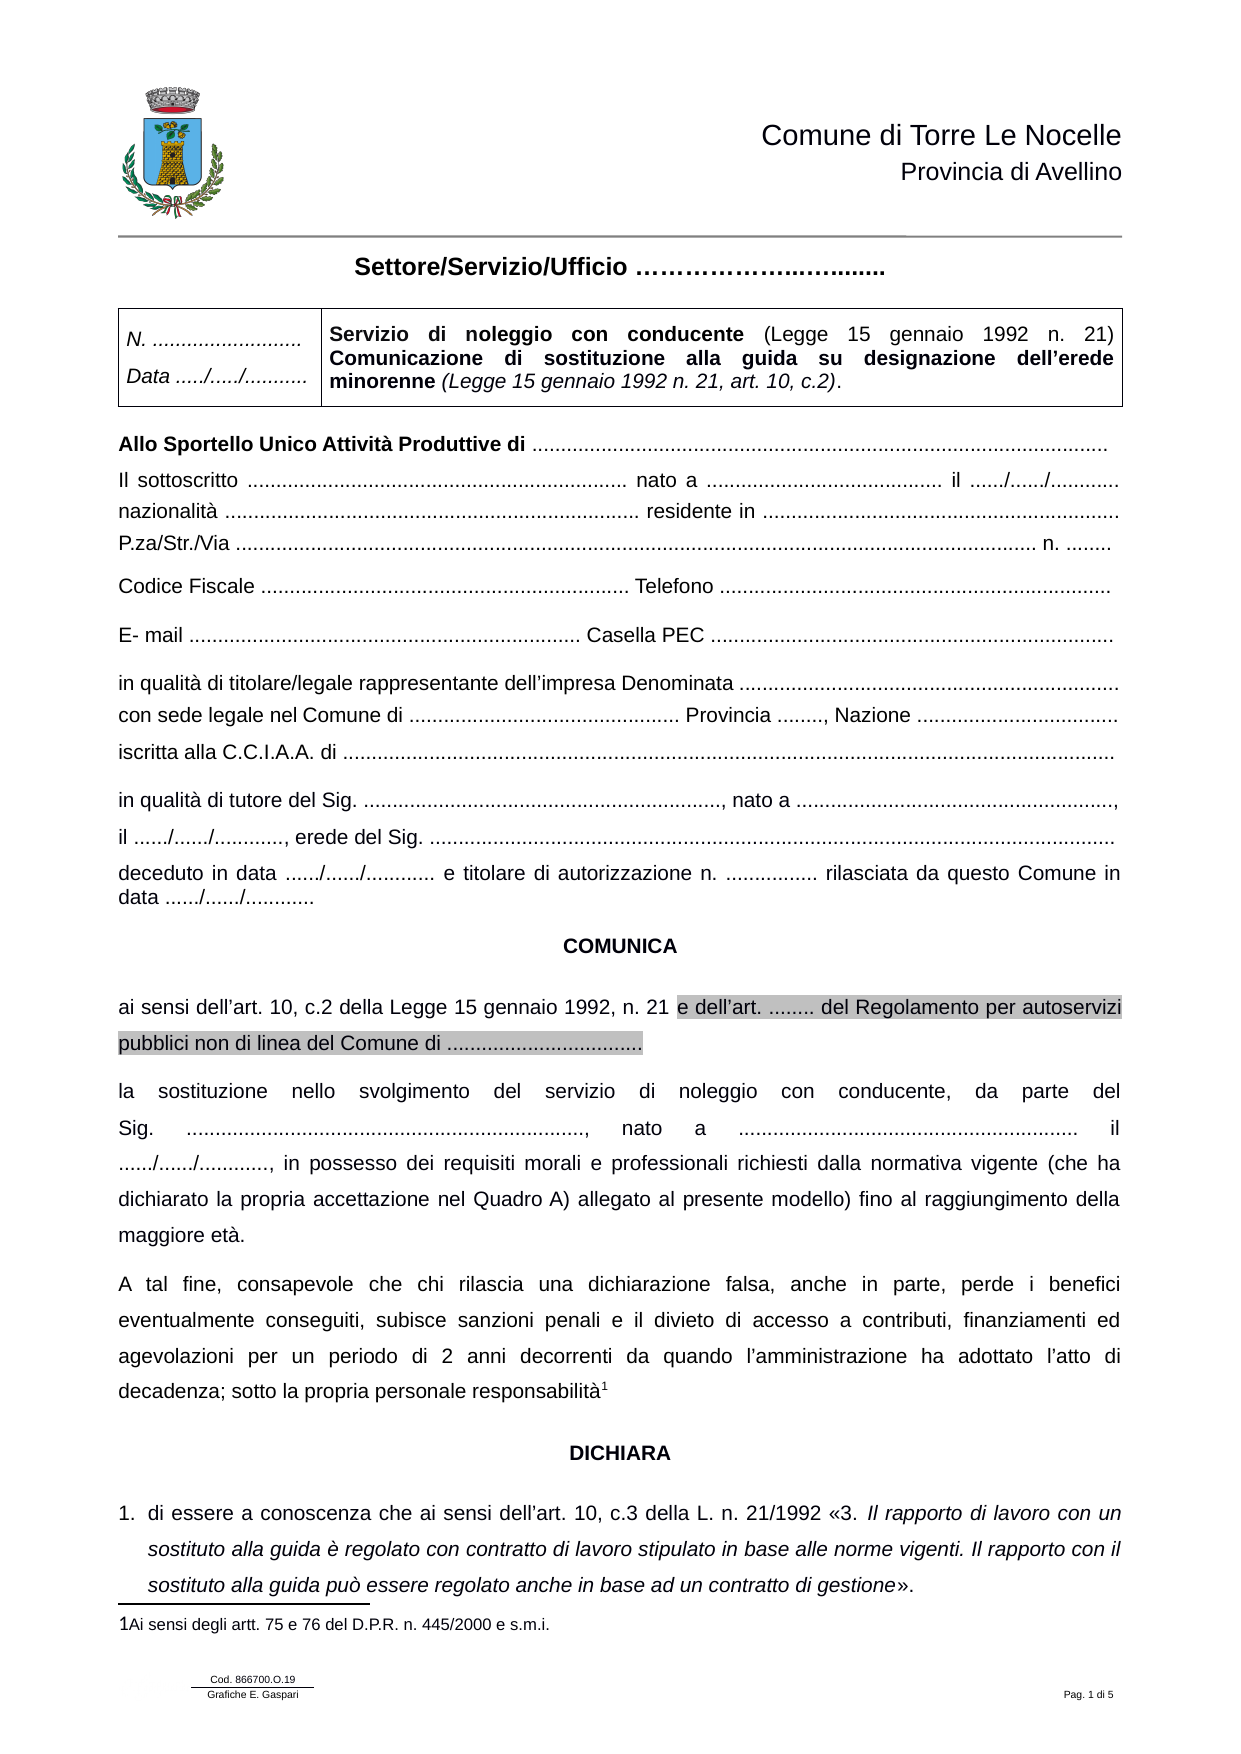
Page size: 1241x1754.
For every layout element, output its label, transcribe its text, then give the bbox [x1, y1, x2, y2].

text E- mail .................................................................... Casella PEC ...................................................................... [118, 623, 1122, 647]
text Comune di Torre Le Nocelle [224, 118, 1122, 152]
list di essere a conoscenza che ai sensi dell’art. 10, c.3 della L. n. 21/1992 «3. Il rapporto di lavoro con un sostituto alla guida è regolato con contratto di lavoro stipulato in base alle norme vigenti. Il rapporto con il sostituto alla guida può essere regolato anche in base ad un contratto di gestione». [118, 1501, 1122, 1597]
text in qualità di titolare/legale rappresentante dell’impresa Denominata .................................................................. [118, 671, 1122, 695]
subtitle DICHIARA [118, 1440, 1122, 1464]
text in qualità di tutore del Sig. .............................................................., nato a ......................................................., [118, 788, 1122, 812]
text con sede legale nel Comune di ............................................... Provincia ........, Nazione ................................... [118, 703, 1122, 727]
text COMUNICA [118, 934, 1122, 958]
text deceduto in data ....../....../............ e titolare di autorizzazione n. ................ rilasciata da questo Comune in data ....../....../............ [118, 861, 1122, 909]
picture [122, 87, 224, 219]
text iscritta alla C.C.I.A.A. di ...................................................................................................................................... [118, 740, 1122, 764]
text Settore/Servizio/Ufficio ………………...…........ [118, 252, 1122, 281]
text ai sensi dell’art. 10, c.2 della Legge 15 gennaio 1992, n. 21 e dell’art. ........ del Regolamento per autoservizi pubblici non di linea del Comune di .................................. [118, 995, 1122, 1055]
text la sostituzione nello svolgimento del servizio di noleggio con conducente, da parte del Sig. ....................................................................., nato a ........................................................... il ....../....../............, in possesso dei requisiti morali e professionali richiesti dalla normativa vigente (che ha dichiarato la propria accettazione nel Quadro A) allegato al presente modello) fino al raggiungimento della maggiore età. [118, 1079, 1122, 1247]
text Il sottoscritto .................................................................. nato a ......................................... il ....../....../............ nazionalità ........................................................................ residente in .............................................................. P.za/Str./Via ........................................................................................................................................... n. ........ [118, 468, 1122, 554]
table_header N. .......................... Data ...../...../........... [119, 309, 321, 406]
text Provincia di Avellino [224, 157, 1122, 185]
text il ....../....../............, erede del Sig. ....................................................................................................................... [118, 825, 1122, 849]
text Codice Fiscale ................................................................ Telefono .................................................................... [118, 574, 1122, 598]
text A tal fine, consapevole che chi rilascia una dichiarazione falsa, anche in parte, perde i benefici eventualmente conseguiti, subisce sanzioni penali e il divieto di accesso a contributi, finanziamenti ed agevolazioni per un periodo di 2 anni decorrenti da quando l’amministrazione ha adottato l’atto di decadenza; sotto la propria personale responsabilità [118, 1272, 1122, 1403]
table_header Servizio di noleggio con conducente (Legge 15 gennaio 1992 n. 21) Comunicazione di sostituzione alla guida su designazione dell’erede minorenne (Legge 15 gennaio 1992 n. 21, art. 10, c.2). [322, 309, 1122, 406]
text Ai sensi degli artt. 75 e 76 del D.P.R. n. 445/2000 e s.m.i. [118, 1610, 1122, 1636]
text Allo Sportello Unico Attività Produttive di .................................................................................................... [118, 432, 1122, 456]
